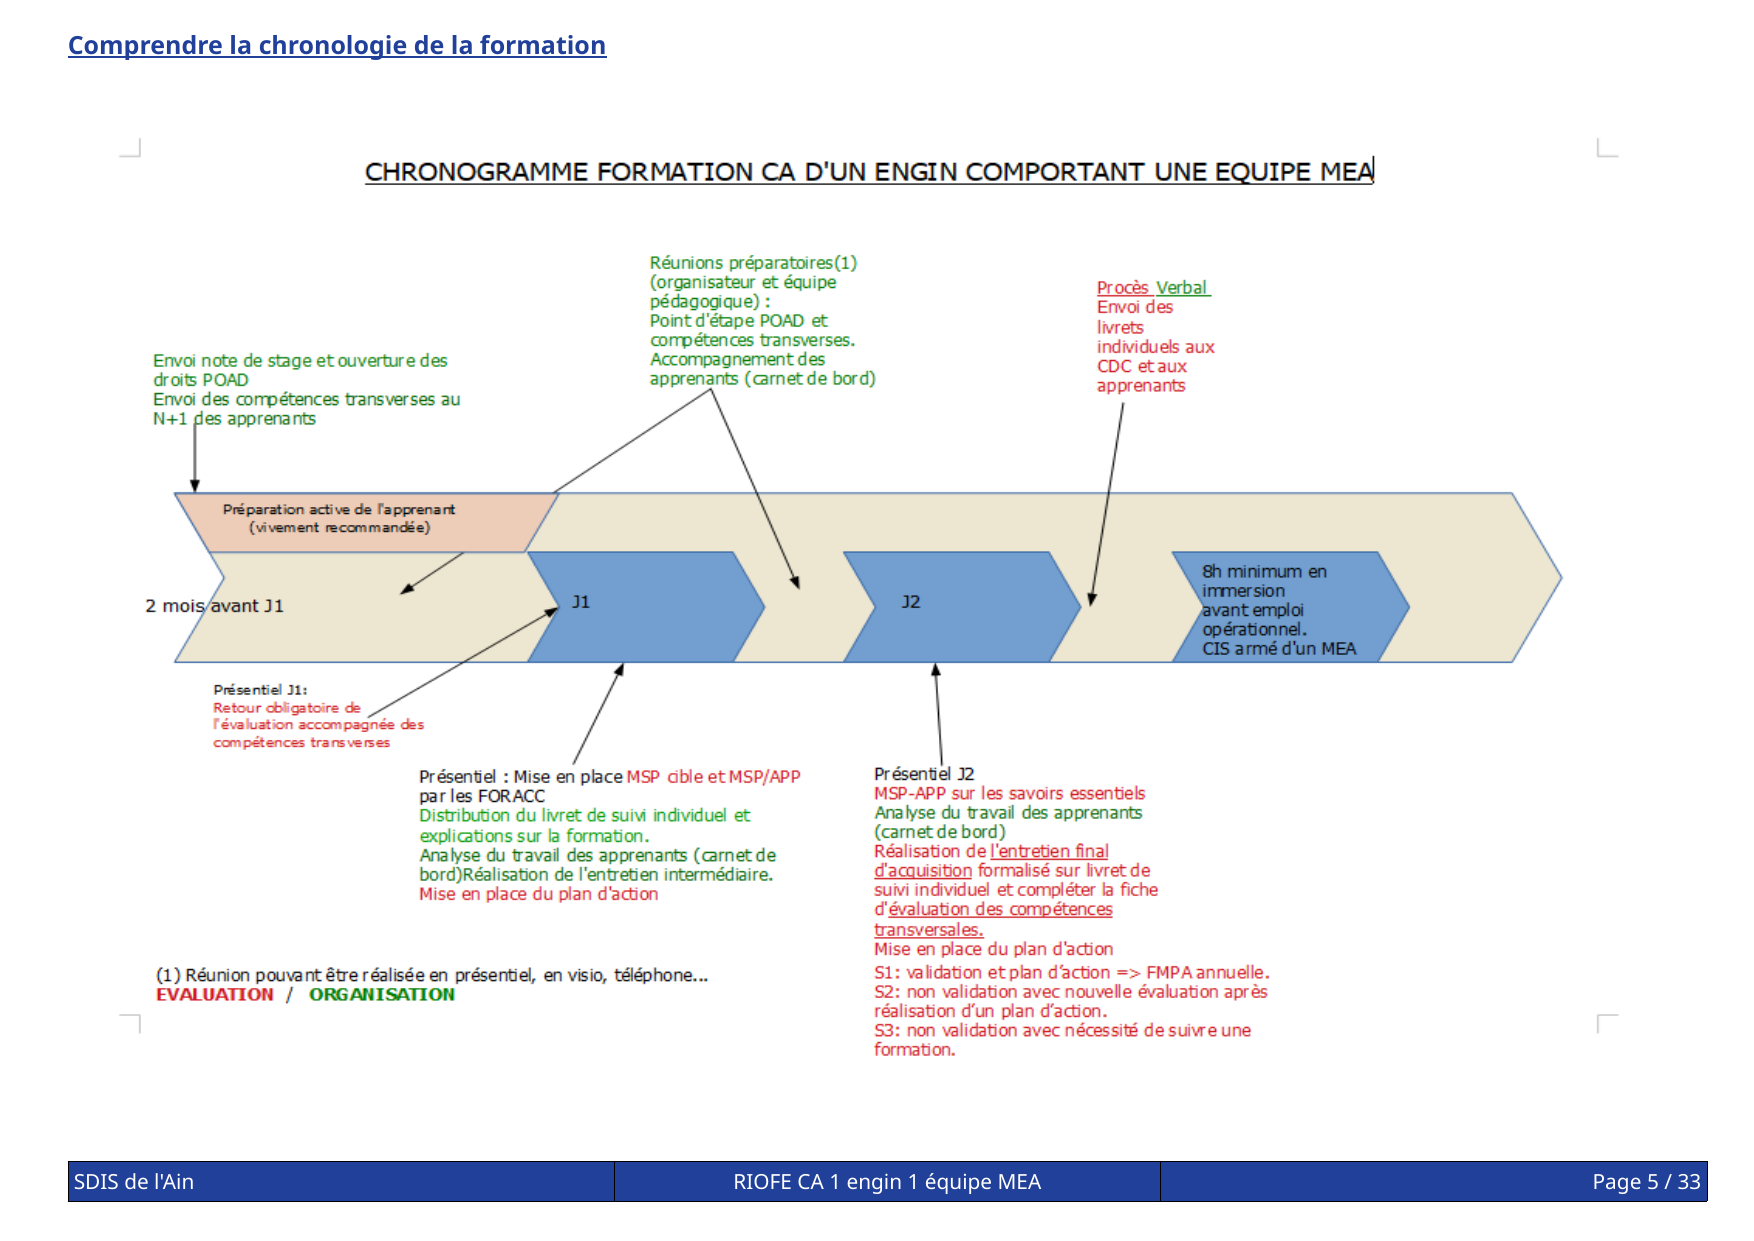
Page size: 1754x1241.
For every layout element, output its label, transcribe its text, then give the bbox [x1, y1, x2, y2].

subtitle Comprendre la chronologie de la formation [68, 27, 1707, 61]
picture [66, 78, 1689, 1093]
